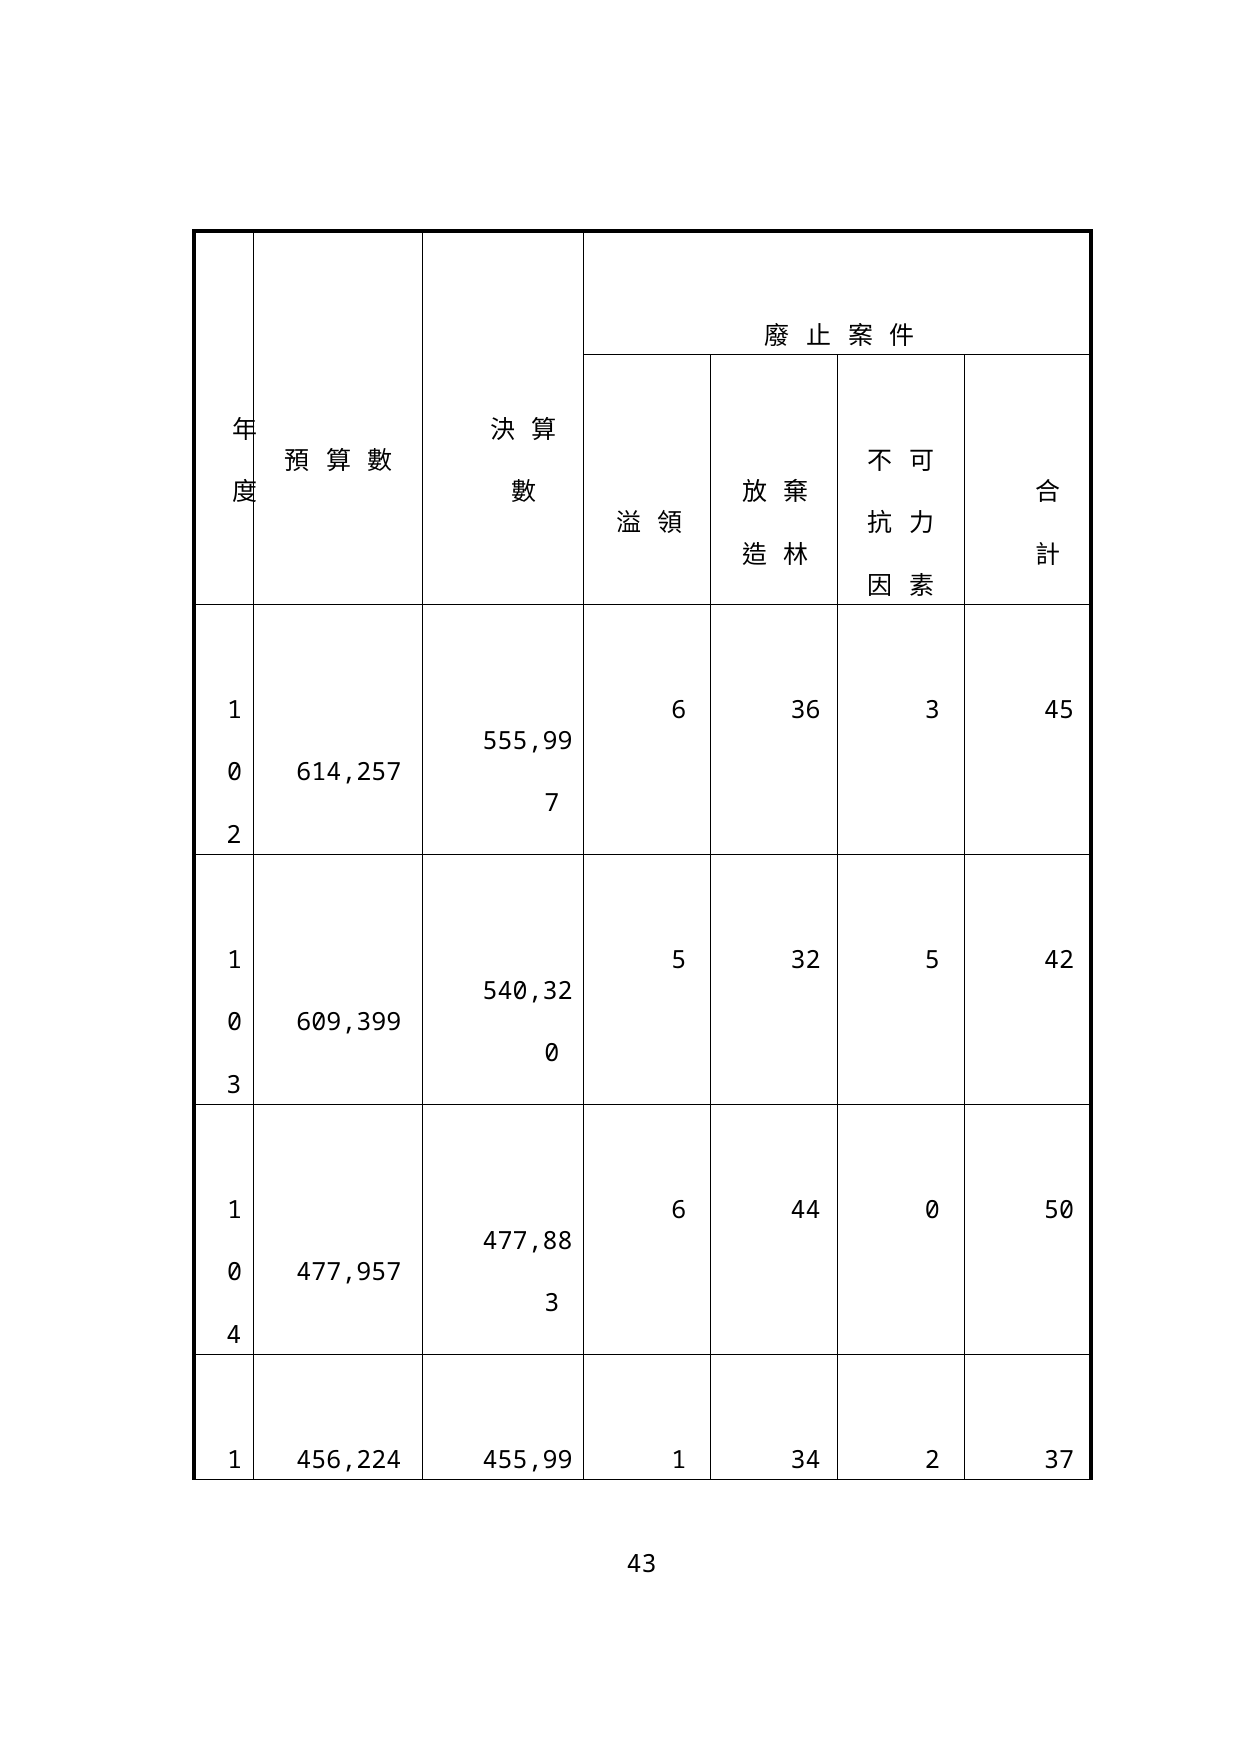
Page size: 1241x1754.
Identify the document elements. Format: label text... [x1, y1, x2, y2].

table_cell 5 [584, 855, 710, 1104]
table_cell 32 [711, 855, 837, 1104]
table_header 廢止案件 [584, 233, 1089, 354]
table_cell 0 [838, 1105, 964, 1354]
table_cell 1 [584, 1355, 710, 1479]
table_cell 104 [196, 1105, 253, 1354]
table_cell 5 [838, 855, 964, 1104]
table_cell 37 [965, 1355, 1089, 1479]
table_cell 42 [965, 855, 1089, 1104]
table_cell 45 [965, 605, 1089, 854]
table_cell 477,883 [423, 1105, 583, 1354]
table_cell 1 [196, 1355, 253, 1479]
table_header 年度 [196, 233, 253, 604]
table_cell 2 [838, 1355, 964, 1479]
table_cell 34 [711, 1355, 837, 1479]
table_cell 477,957 [254, 1105, 422, 1354]
table_cell 102 [196, 605, 253, 854]
table_cell 6 [584, 605, 710, 854]
table_cell 103 [196, 855, 253, 1104]
table_cell 50 [965, 1105, 1089, 1354]
table_cell 3 [838, 605, 964, 854]
table_cell 溢領 [584, 355, 710, 604]
table_cell 555,997 [423, 605, 583, 854]
table_header 決算數 [423, 233, 583, 604]
table_cell 放棄造林 [711, 355, 837, 604]
table_cell 614,257 [254, 605, 422, 854]
table_cell 455,99 [423, 1355, 583, 1479]
table_cell 合計 [965, 355, 1089, 604]
table_cell 44 [711, 1105, 837, 1354]
table_cell 609,399 [254, 855, 422, 1104]
table_cell 不可抗力因素 [838, 355, 964, 604]
table_cell 6 [584, 1105, 710, 1354]
table_header 預算數 [254, 233, 422, 604]
table_cell 540,320 [423, 855, 583, 1104]
table_cell 36 [711, 605, 837, 854]
table_cell 456,224 [254, 1355, 422, 1479]
